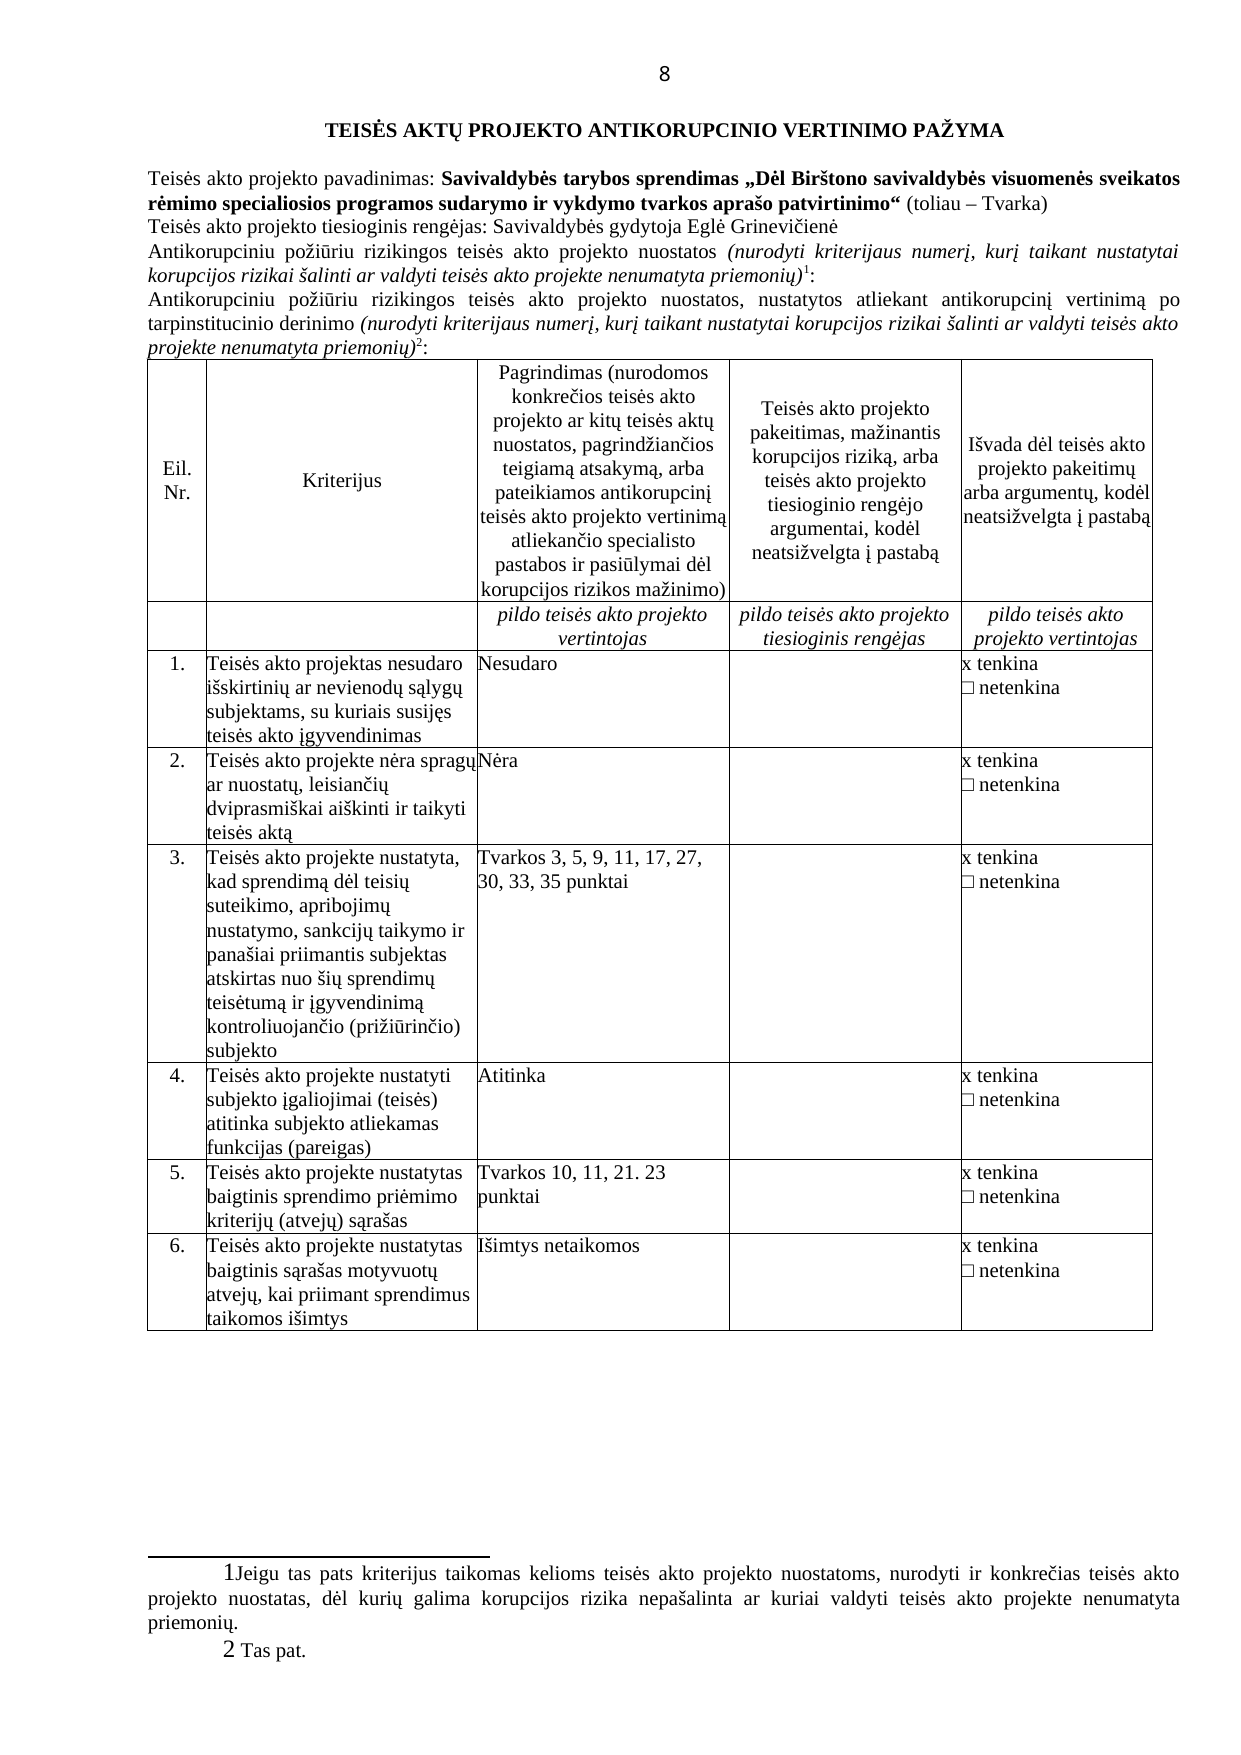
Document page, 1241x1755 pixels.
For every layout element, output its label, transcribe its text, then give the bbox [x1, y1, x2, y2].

text Jeigu tas pats kriterijus taikomas kelioms teisės akto projekto nuostatoms, nurodyti ir konkrečias teisės akto projekto nuostatas, dėl kurių galima korupcijos rizika nepašalinta ar kuriai valdyti teisės akto projekte nenumatyta priemonių. [148, 1557, 1181, 1634]
table_cell 6. [148, 1234, 206, 1330]
table_cell [207, 602, 477, 650]
text Tas pat. [148, 1634, 1181, 1663]
table_header Eil. Nr. [148, 360, 206, 601]
table_cell Teisės akto projekte nustatyti subjekto įgaliojimai (teisės) atitinka subjekto atliekamas funkcijas (pareigas) [207, 1063, 477, 1159]
table_cell [148, 602, 206, 650]
table_cell 1. [148, 651, 206, 747]
table_cell x tenkina □ netenkina [962, 1160, 1152, 1232]
table_cell Atitinka [478, 1063, 729, 1159]
table_cell [730, 845, 961, 1062]
table_cell Teisės akto projektas nesudaro išskirtinių ar nevienodų sąlygų subjektams, su kuriais susijęs teisės akto įgyvendinimas [207, 651, 477, 747]
table_cell x tenkina □ netenkina [962, 1063, 1152, 1159]
table_cell 4. [148, 1063, 206, 1159]
table_cell [730, 748, 961, 844]
table_header Išvada dėl teisės akto projekto pakeitimų arba argumentų, kodėl neatsižvelgta į pastabą [962, 360, 1152, 601]
table_cell x tenkina □ netenkina [962, 651, 1152, 747]
table_cell [730, 1160, 961, 1232]
table_cell x tenkina □ netenkina [962, 1234, 1152, 1330]
table_cell pildo teisės akto projekto vertintojas [962, 602, 1152, 650]
text Antikorupciniu požiūriu rizikingos teisės akto projekto nuostatos (nurodyti kriterijaus numerį, kurį taikant nustatytai korupcijos rizikai šalinti ar valdyti teisės akto projekte nenumatyta priemonių): [148, 238, 1181, 287]
table_header Kriterijus [207, 360, 477, 601]
table_cell 5. [148, 1160, 206, 1232]
table_header Pagrindimas (nurodomos konkrečios teisės akto projekto ar kitų teisės aktų nuostatos, pagrindžiančios teigiamą atsakymą, arba pateikiamos antikorupcinį teisės akto projekto vertinimą atliekančio specialisto pastabos ir pasiūlymai dėl korupcijos rizikos mažinimo) [478, 360, 729, 601]
table_cell Teisės akto projekte nustatytas baigtinis sprendimo priėmimo kriterijų (atvejų) sąrašas [207, 1160, 477, 1232]
table_cell Nėra [478, 748, 729, 844]
table_cell x tenkina □ netenkina [962, 748, 1152, 844]
table_cell 3. [148, 845, 206, 1062]
table_cell [730, 1234, 961, 1330]
table_cell pildo teisės akto projekto vertintojas [478, 602, 729, 650]
table_cell 2. [148, 748, 206, 844]
text Teisės akto projekto pavadinimas: Savivaldybės tarybos sprendimas „Dėl Birštono savivaldybės visuomenės sveikatos rėmimo specialiosios programos sudarymo ir vykdymo tvarkos aprašo patvirtinimo“ (toliau – Tvarka) [148, 166, 1181, 214]
text Teisės akto projekto tiesioginis rengėjas: Savivaldybės gydytoja Eglė Grinevičienė [148, 214, 1181, 238]
table_cell Išimtys netaikomos [478, 1234, 729, 1330]
table_header Teisės akto projekto pakeitimas, mažinantis korupcijos riziką, arba teisės akto projekto tiesioginio rengėjo argumentai, kodėl neatsižvelgta į pastabą [730, 360, 961, 601]
text Antikorupciniu požiūriu rizikingos teisės akto projekto nuostatos, nustatytos atliekant antikorupcinį vertinimą po tarpinstitucinio derinimo (nurodyti kriterijaus numerį, kurį taikant nustatytai korupcijos rizikai šalinti ar valdyti teisės akto projekte nenumatyta priemonių): [148, 287, 1181, 359]
table_cell Teisės akto projekte nėra spragų ar nuostatų, leisiančių dviprasmiškai aiškinti ir taikyti teisės aktą [207, 748, 477, 844]
table_cell Teisės akto projekte nustatyta, kad sprendimą dėl teisių suteikimo, apribojimų nustatymo, sankcijų taikymo ir panašiai priimantis subjektas atskirtas nuo šių sprendimų teisėtumą ir įgyvendinimą kontroliuojančio (prižiūrinčio) subjekto [207, 845, 477, 1062]
table_cell [730, 651, 961, 747]
table_cell x tenkina □ netenkina [962, 845, 1152, 1062]
text TEISĖS AKTŲ PROJEKTO ANTIKORUPCINIO VERTINIMO PAŽYMA [148, 118, 1181, 142]
table_cell Tvarkos 3, 5, 9, 11, 17, 27, 30, 33, 35 punktai [478, 845, 729, 1062]
table_cell Nesudaro [478, 651, 729, 747]
table_cell pildo teisės akto projekto tiesioginis rengėjas [730, 602, 961, 650]
table_cell Tvarkos 10, 11, 21. 23 punktai [478, 1160, 729, 1232]
table_cell Teisės akto projekte nustatytas baigtinis sąrašas motyvuotų atvejų, kai priimant sprendimus taikomos išimtys [207, 1234, 477, 1330]
table_cell [730, 1063, 961, 1159]
